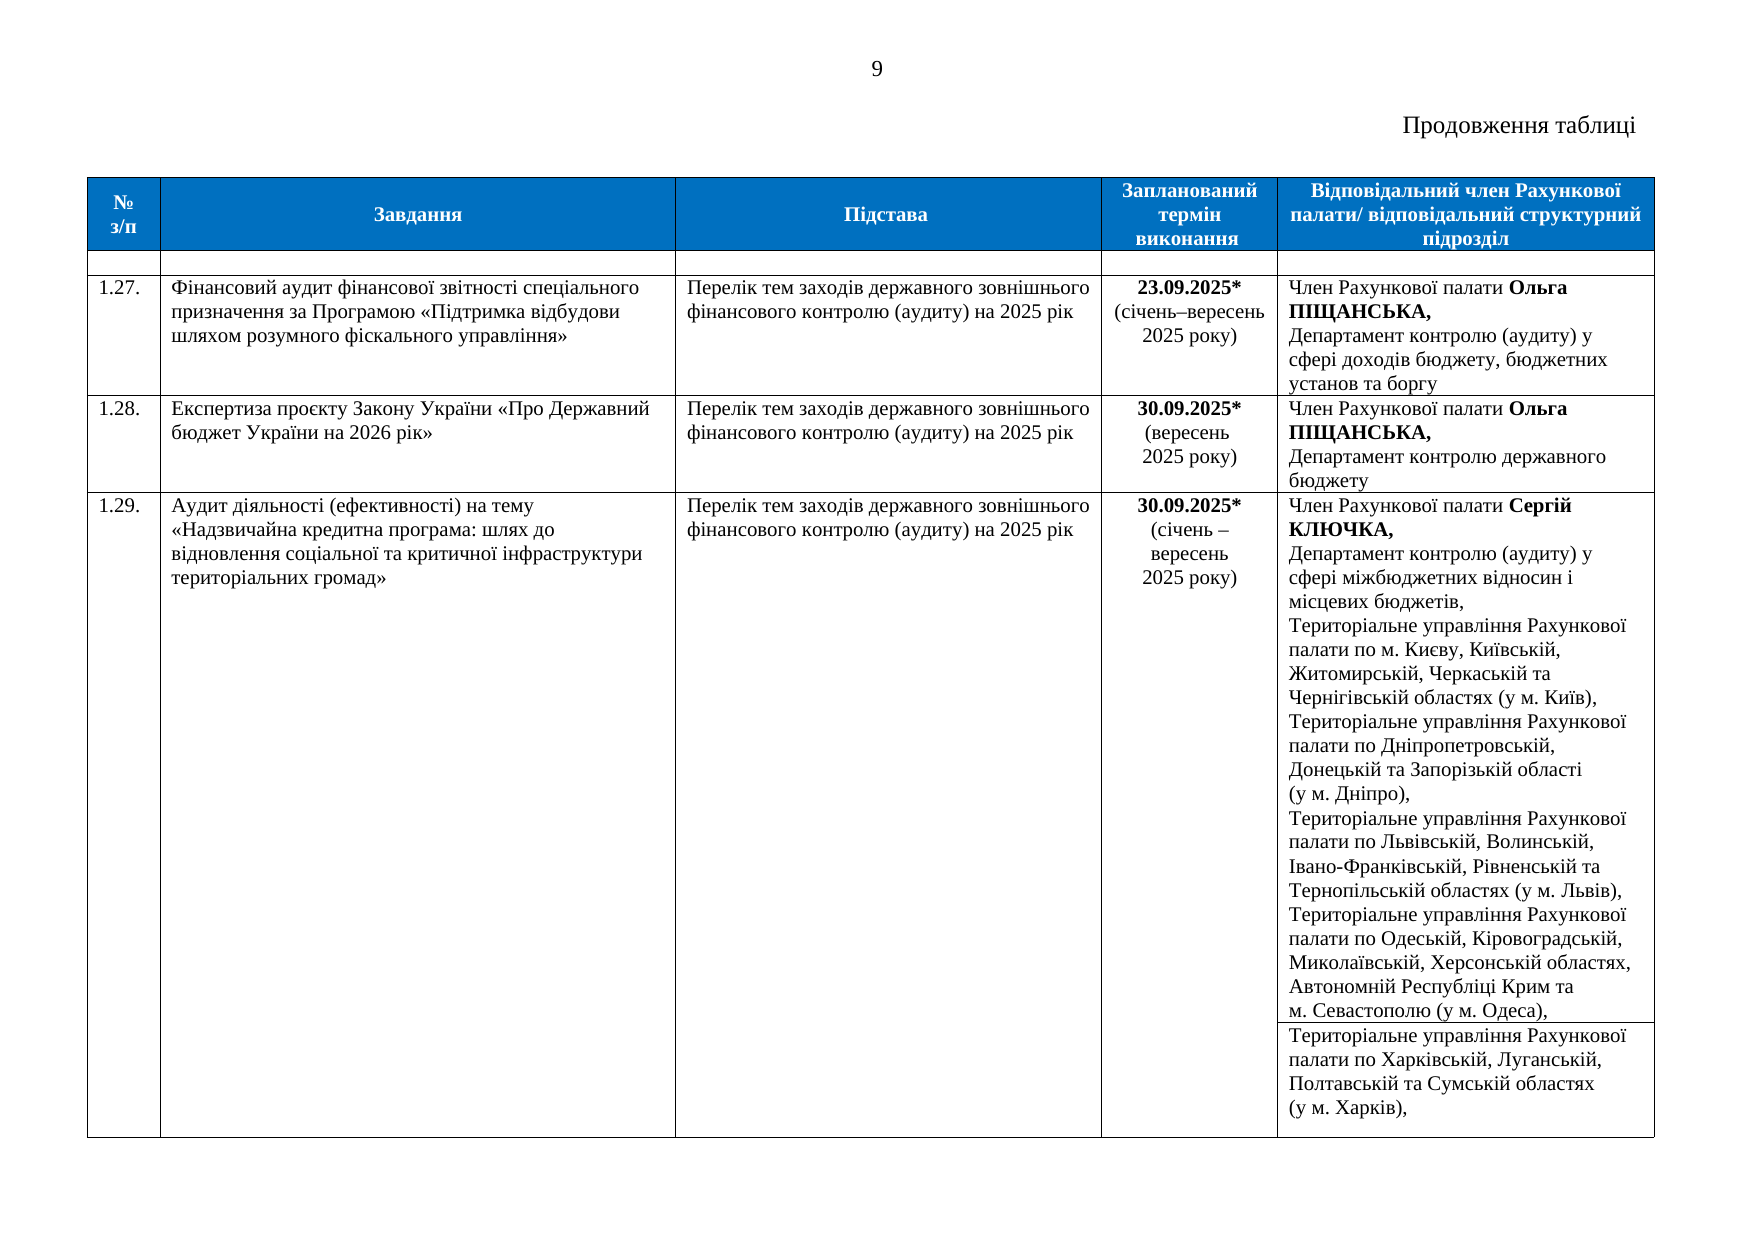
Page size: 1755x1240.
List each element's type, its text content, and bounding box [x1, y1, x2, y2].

table_cell Перелік тем заходів державного зовнішнього фінансового контролю (аудиту) на 2025 рік [676, 493, 1101, 1136]
table_cell [1278, 251, 1654, 274]
table_cell Експертиза проєкту Закону України «Про Державний бюджет України на 2026 рік» [161, 396, 675, 492]
table_cell 23.09.2025* (січень–вересень 2025 року) [1102, 276, 1277, 395]
table_header Відповідальний член Рахункової палати/ відповідальний структурний підрозділ [1278, 178, 1654, 250]
table_cell [676, 251, 1101, 274]
table_cell Член Рахункової палати Ольга ПІЩАНСЬКА, Департамент контролю (аудиту) у сфері доходів бюджету, бюджетних установ та боргу [1278, 276, 1654, 395]
table_cell Член Рахункової палати Ольга ПІЩАНСЬКА, Департамент контролю державного бюджету [1278, 396, 1654, 492]
table_cell Перелік тем заходів державного зовнішнього фінансового контролю (аудиту) на 2025 рік [676, 396, 1101, 492]
table_cell [161, 251, 675, 274]
table_header № з/п [88, 178, 160, 250]
table_header Підстава [676, 178, 1101, 250]
table_cell [88, 251, 160, 274]
table_header Запланований термін виконання [1102, 178, 1277, 250]
table_cell 30.09.2025* (січень – вересень 2025 року) [1102, 493, 1277, 1136]
table_cell 30.09.2025* (вересень 2025 року) [1102, 396, 1277, 492]
table_cell [88, 276, 160, 395]
table_cell [1102, 251, 1277, 274]
table_cell Територіальне управління Рахункової палати по Харківській, Луганській, Полтавській та Сумській областях (у м. Харків), [1278, 1023, 1654, 1136]
table_cell Аудит діяльності (ефективності) на тему «Надзвичайна кредитна програма: шлях до відновлення соціальної та критичної інфраструктури територіальних громад» [161, 493, 675, 1136]
table_cell [88, 493, 160, 1136]
table_cell [88, 396, 160, 492]
table_cell Перелік тем заходів державного зовнішнього фінансового контролю (аудиту) на 2025 рік [676, 276, 1101, 395]
table_header Завдання [161, 178, 675, 250]
table_cell Член Рахункової палати Сергій КЛЮЧКА, Департамент контролю (аудиту) у сфері міжбюджетних відносин і місцевих бюджетів, Територіальне управління Рахункової палати по м. Києву, Київській, Житомирській, Черкаській та Чернігівській областях (у м. Київ), Територіальне управління Рахункової палати по Дніпропетровській, Донецькій та Запорізькій області (у м. Дніпро), Територіальне управління Рахункової палати по Львівській, Волинській, Івано-Франківській, Рівненській та Тернопільській областях (у м. Львів), Територіальне управління Рахункової палати по Одеській, Кіровоградській, Миколаївській, Херсонській областях, Автономній Республіці Крим та м. Севастополю (у м. Одеса), [1278, 493, 1654, 1022]
table_cell Фінансовий аудит фінансової звітності спеціального призначення за Програмою «Підтримка відбудови шляхом розумного фіскального управління» [161, 276, 675, 395]
